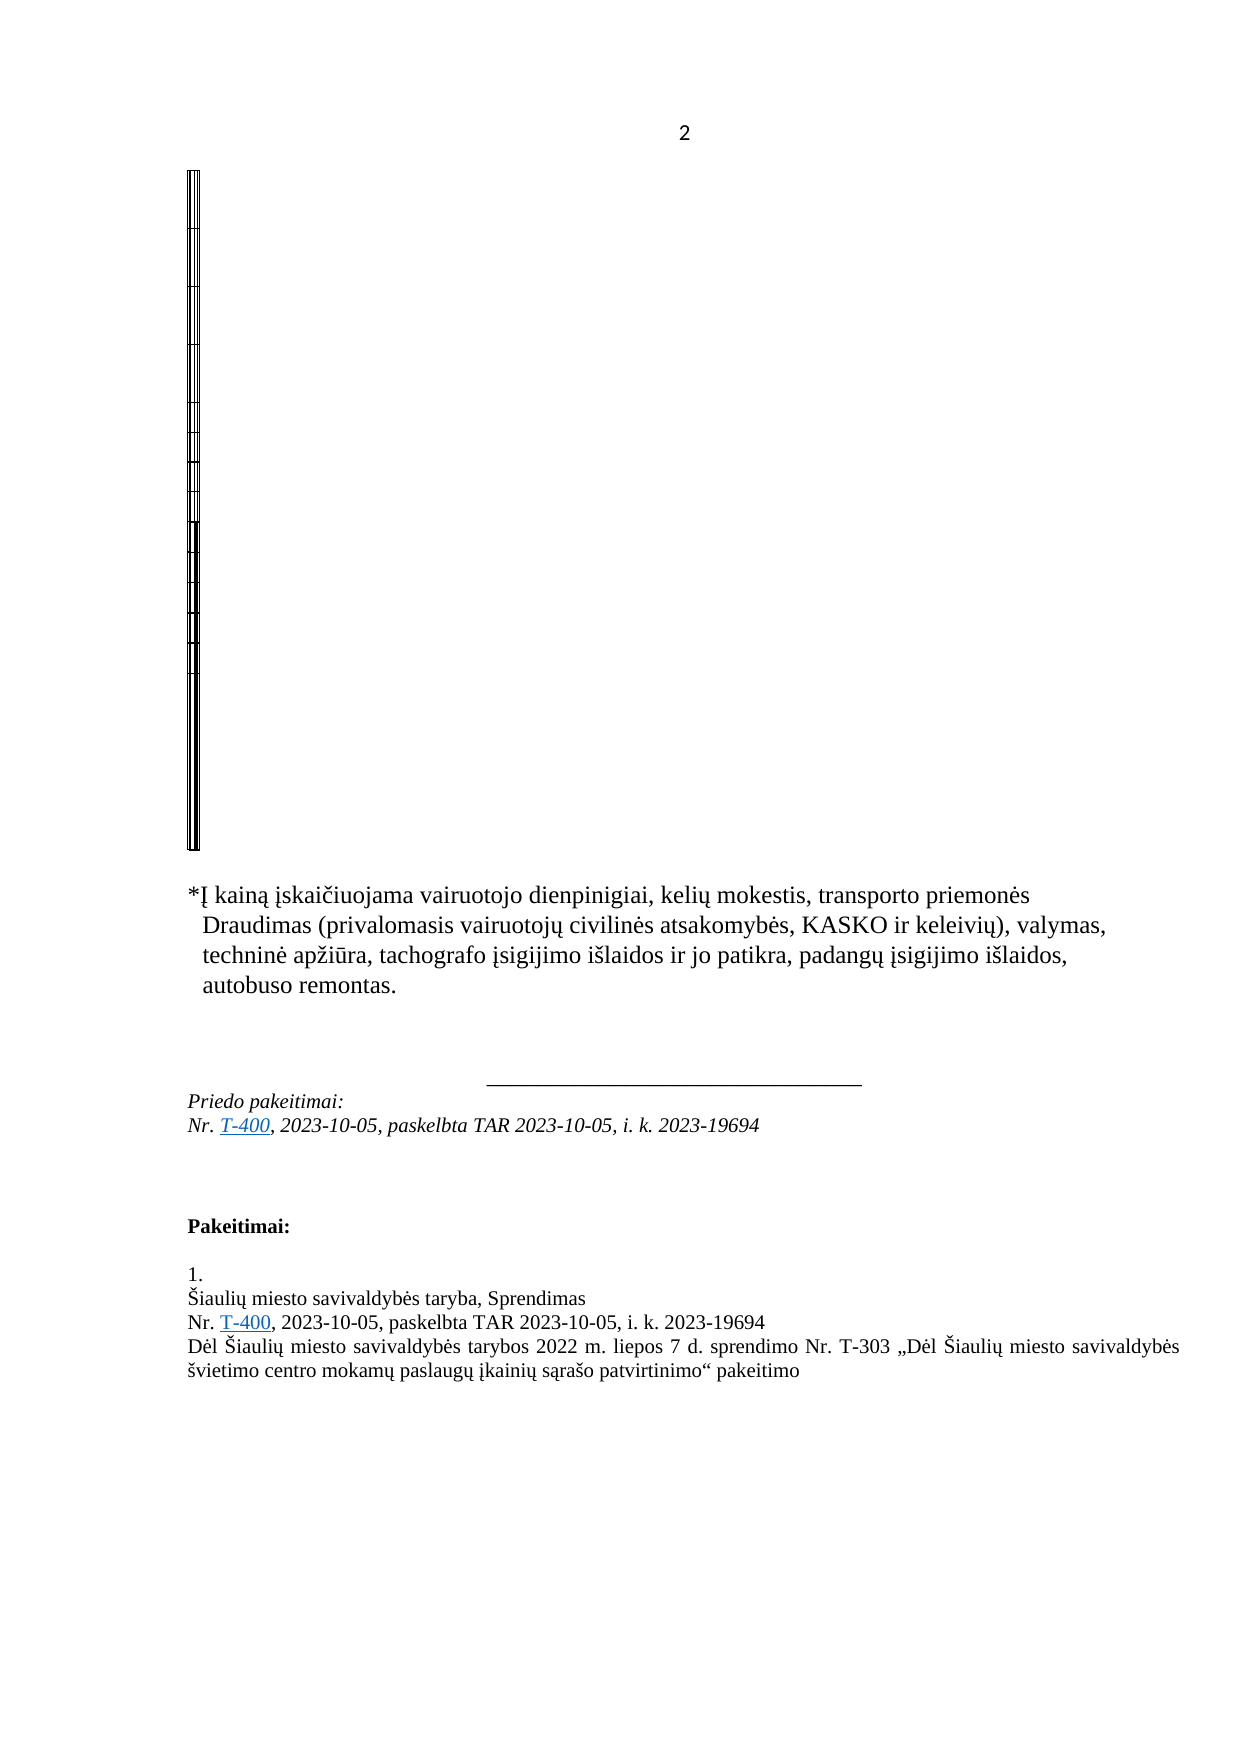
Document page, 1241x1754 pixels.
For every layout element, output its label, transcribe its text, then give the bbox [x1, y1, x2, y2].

text Nr. T-400, 2023-10-05, paskelbta TAR 2023-10-05, i. k. 2023-19694 [187, 1113, 1181, 1137]
text Priedo pakeitimai: [187, 1089, 1181, 1113]
text Draudimas (privalomasis vairuotojų civilinės atsakomybės, KASKO ir keleivių), valymas, techninė apžiūra, tachografo įsigijimo išlaidos ir jo patikra, padangų įsigijimo išlaidos, autobuso remontas. [202, 909, 1146, 999]
text Dėl Šiaulių miesto savivaldybės tarybos 2022 m. liepos 7 d. sprendimo Nr. T-303 „Dėl Šiaulių miesto savivaldybės švietimo centro mokamų paslaugų įkainių sąrašo patvirtinimo“ pakeitimo [187, 1334, 1181, 1382]
text Šiaulių miesto savivaldybės taryba, Sprendimas [187, 1286, 1181, 1310]
text Nr. T-400, 2023-10-05, paskelbta TAR 2023-10-05, i. k. 2023-19694 [187, 1310, 1181, 1334]
text ______________________________ [202, 1059, 1146, 1089]
text *Į kainą įskaičiuojama vairuotojo dienpinigiai, kelių mokestis, transporto priemonės [187, 879, 1181, 909]
text Pakeitimai: [187, 1214, 1181, 1238]
text 1. [187, 1262, 1181, 1286]
